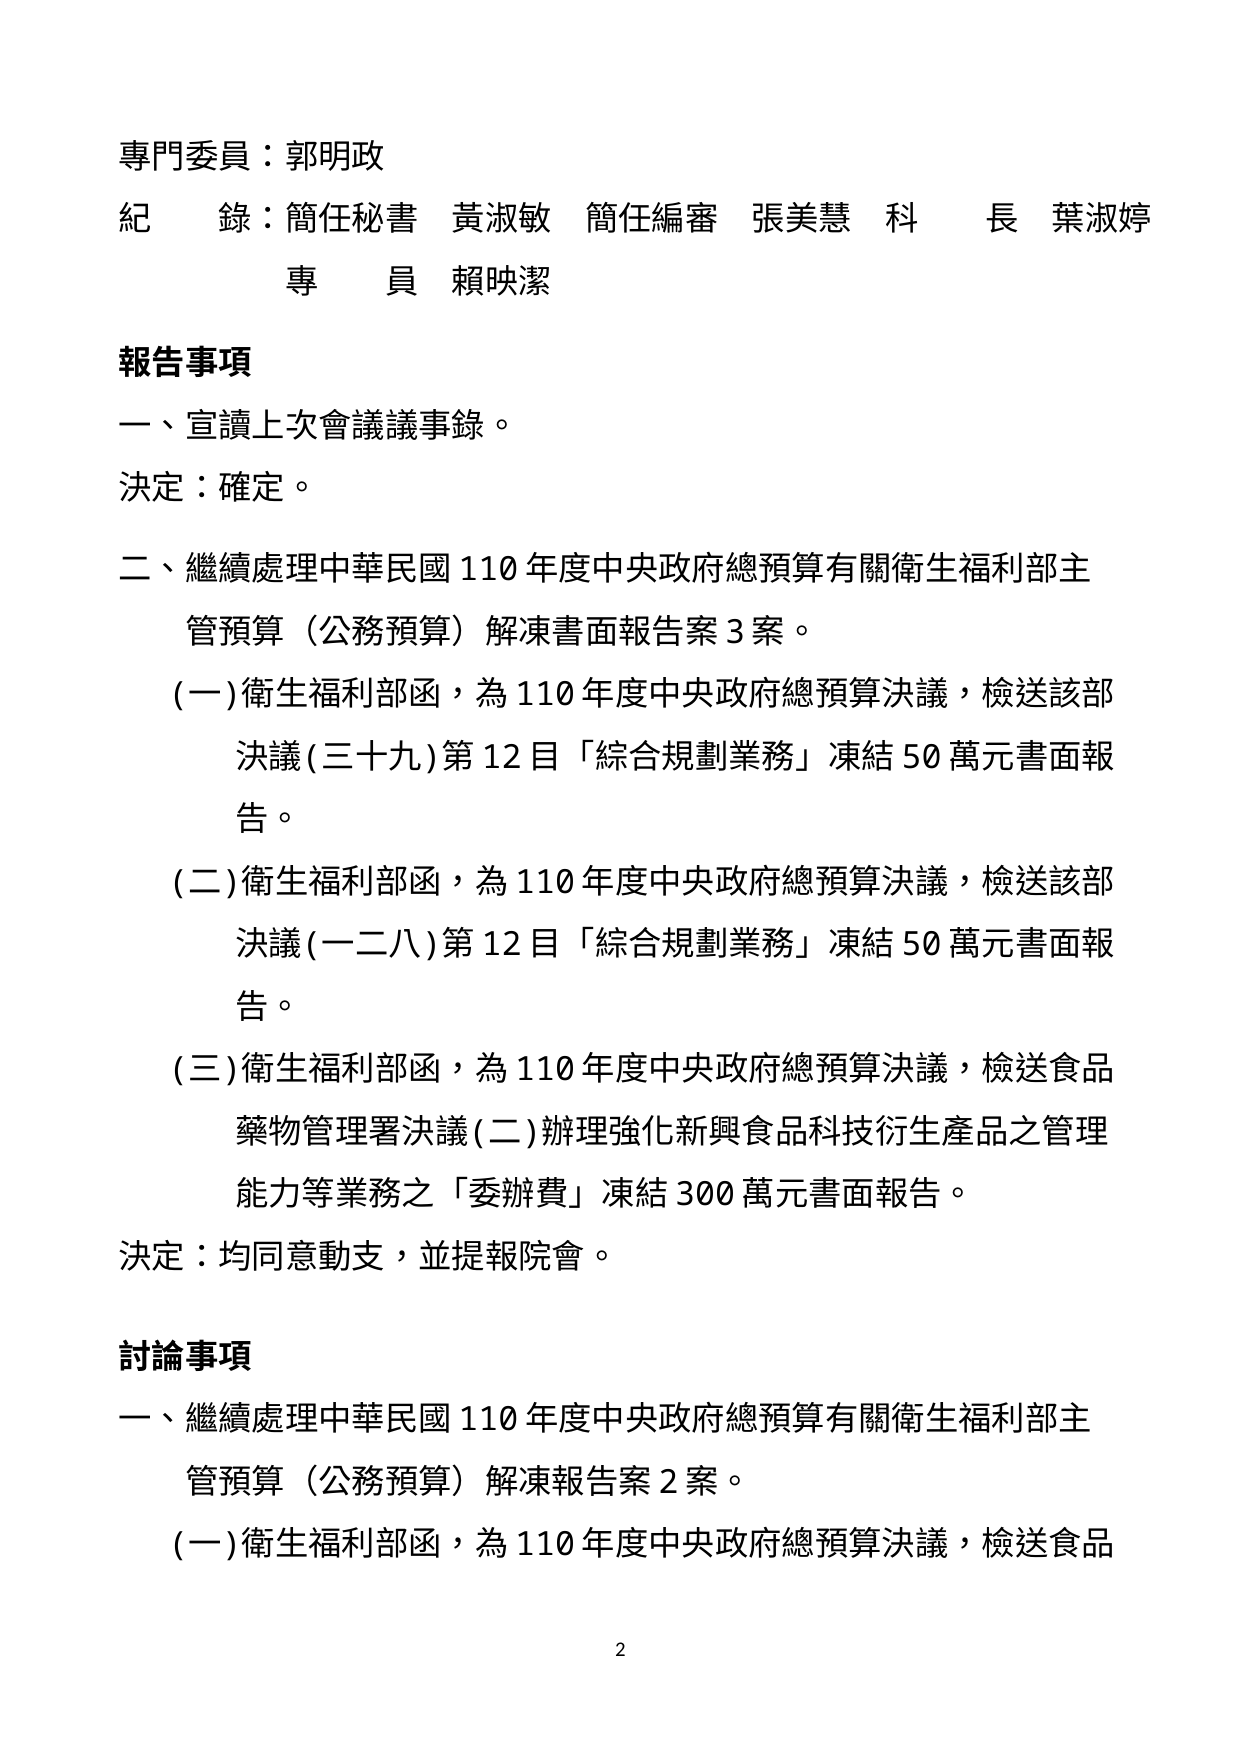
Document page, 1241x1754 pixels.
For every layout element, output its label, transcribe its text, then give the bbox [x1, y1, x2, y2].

text (一)衛生福利部函，為110年度中央政府總預算決議，檢送該部決議(三十九)第12目「綜合規劃業務」凍結50萬元書面報告。 [168, 650, 1122, 837]
text 討論事項 [118, 1312, 1122, 1375]
text 一、繼續處理中華民國110年度中央政府總預算有關衛生福利部主管預算（公務預算）解凍報告案2案。 [118, 1375, 1122, 1500]
text (三)衛生福利部函，為110年度中央政府總預算決議，檢送食品藥物管理署決議(二)辦理強化新興食品科技衍生產品之管理能力等業務之「委辦費」凍結300萬元書面報告。 [168, 1025, 1122, 1212]
text 決定：均同意動支，並提報院會。 [118, 1212, 1122, 1275]
text 報告事項 [118, 318, 1122, 381]
text 專門委員：郭明政 [118, 112, 1122, 175]
text (一)衛生福利部函，為110年度中央政府總預算決議，檢送食品 [168, 1500, 1122, 1562]
text 紀 錄：簡任秘書 黃淑敏 簡任編審 張美慧 科 長 葉淑婷 專 員 賴映潔 [118, 175, 1166, 300]
text 二、繼續處理中華民國110年度中央政府總預算有關衛生福利部主管預算（公務預算）解凍書面報告案3案。 [118, 525, 1122, 650]
text (二)衛生福利部函，為110年度中央政府總預算決議，檢送該部決議(一二八)第12目「綜合規劃業務」凍結50萬元書面報告。 [168, 837, 1122, 1025]
text 決定：確定。 [118, 443, 1122, 506]
text 一、宣讀上次會議議事錄。 [118, 381, 1122, 443]
